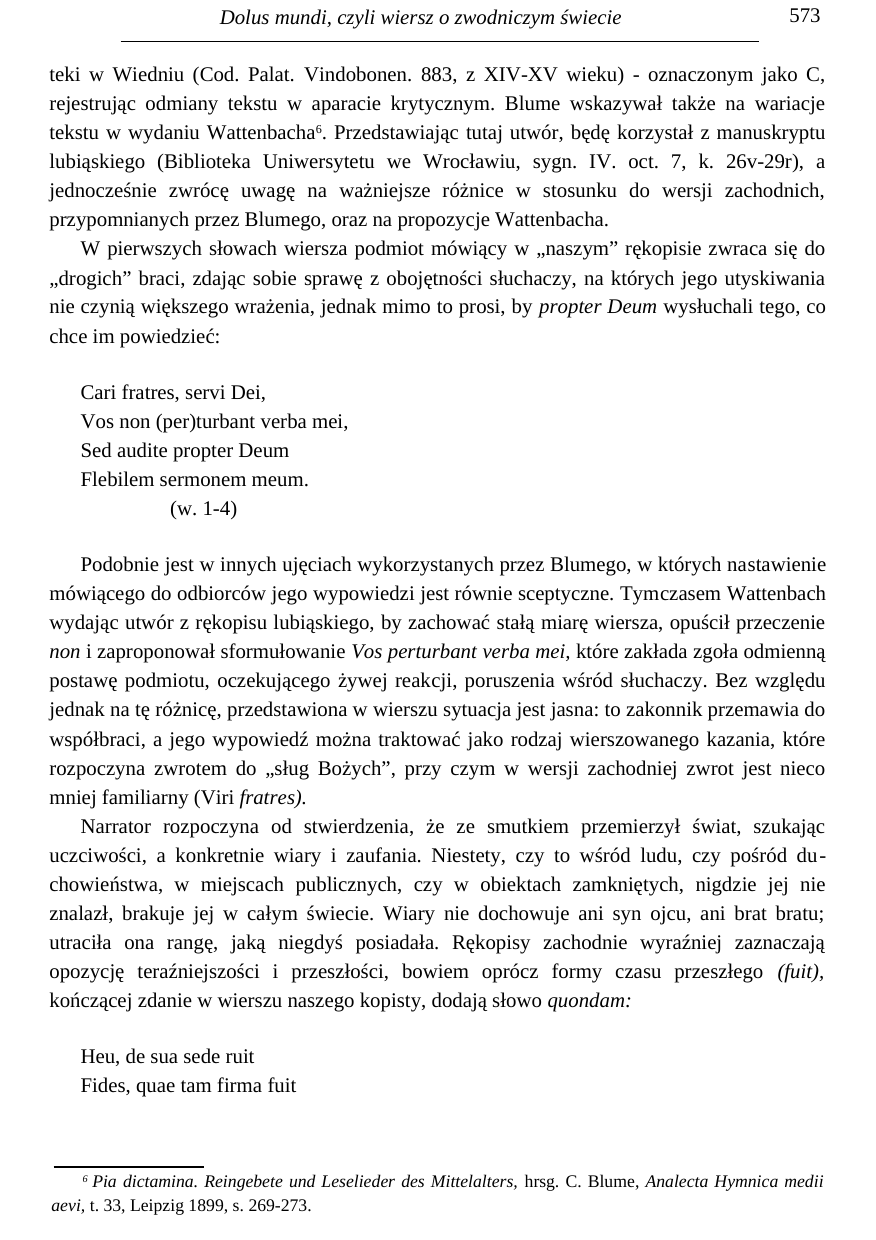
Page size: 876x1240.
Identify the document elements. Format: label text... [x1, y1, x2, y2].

text Narrator rozpoczyna od stwierdzenia, że ze smutkiem przemierzył świat, szukając uczciwości, a konkretnie wiary i zaufania. Niestety, czy to wśród ludu, czy pośród du­chowieństwa, w miejscach publicznych, czy w obiektach zamkniętych, nigdzie jej nie znalazł, brakuje jej w całym świecie. Wiary nie dochowuje ani syn ojcu, ani brat bratu; utraciła ona rangę, jaką niegdyś posiadała. Rękopisy zachodnie wyraźniej zaznaczają opozycję teraźniejszości i przeszłości, bowiem oprócz formy czasu przeszłego (fuit), kończącej zdanie w wierszu naszego kopisty, dodają słowo quondam: [49, 814, 826, 1012]
text Podobnie jest w innych ujęciach wykorzystanych przez Blumego, w których na­stawienie mówiącego do odbiorców jego wypowiedzi jest równie sceptyczne. Tym­czasem Wattenbach wydając utwór z rękopisu lubiąskiego, by zachować stałą miarę wiersza, opuścił przeczenie non i zaproponował sformułowanie Vos perturbant verba mei, które zakłada zgoła odmienną postawę podmiotu, oczekującego żywej reak­cji, poruszenia wśród słuchaczy. Bez względu jednak na tę różnicę, przedstawiona w wierszu sytuacja jest jasna: to zakonnik przemawia do współbraci, a jego wypo­wiedź można traktować jako rodzaj wierszowanego kazania, które rozpoczyna zwro­tem do „sług Bożych”, przy czym w wersji zachodniej zwrot jest nieco mniej familiar­ny (Viri fratres). [49, 552, 826, 809]
text Heu, de sua sede ruit [49, 1044, 826, 1068]
text W pierwszych słowach wiersza podmiot mówiący w „naszym” rękopisie zwraca się do „drogich” braci, zdając sobie sprawę z obojętności słuchaczy, na których jego utyskiwania nie czynią większego wrażenia, jednak mimo to prosi, by propter Deum wysłuchali tego, co chce im powiedzieć: [49, 236, 826, 348]
text Fides, quae tam firma fuit [49, 1073, 826, 1097]
text 573 [789, 3, 824, 27]
text Dolus mundi, czyli wiersz o zwodniczym świecie [219, 5, 657, 29]
text Cari fratres, servi Dei, [49, 380, 826, 404]
text (w. 1-4) [170, 496, 826, 520]
text Vos non (per)turbant verba mei, [49, 409, 826, 433]
text Flebilem sermonem meum. [49, 467, 826, 491]
text 6 Pia dictamina. Reingebete und Leselieder des Mittelalters, hrsg. C. Blume, Analecta Hymnica medii aevi, t. 33, Leipzig 1899, s. 269-273. [51, 1171, 826, 1215]
text Sed audite propter Deum [49, 438, 826, 462]
text teki w Wiedniu (Cod. Palat. Vindobonen. 883, z XIV-XV wieku) - oznaczonym jako C, rejestrując odmiany tekstu w aparacie krytycznym. Blume wskazywał także na wariacje tekstu w wydaniu Wattenbacha6. Przedstawiając tutaj utwór, będę korzystał z manuskryptu lubiąskiego (Biblioteka Uniwersytetu we Wrocławiu, sygn. IV. oct. 7, k. 26v-29r), a jednocześnie zwrócę uwagę na ważniejsze różnice w stosunku do wersji zachodnich, przypomnianych przez Blumego, oraz na propozycje Wattenbacha. [49, 62, 826, 231]
